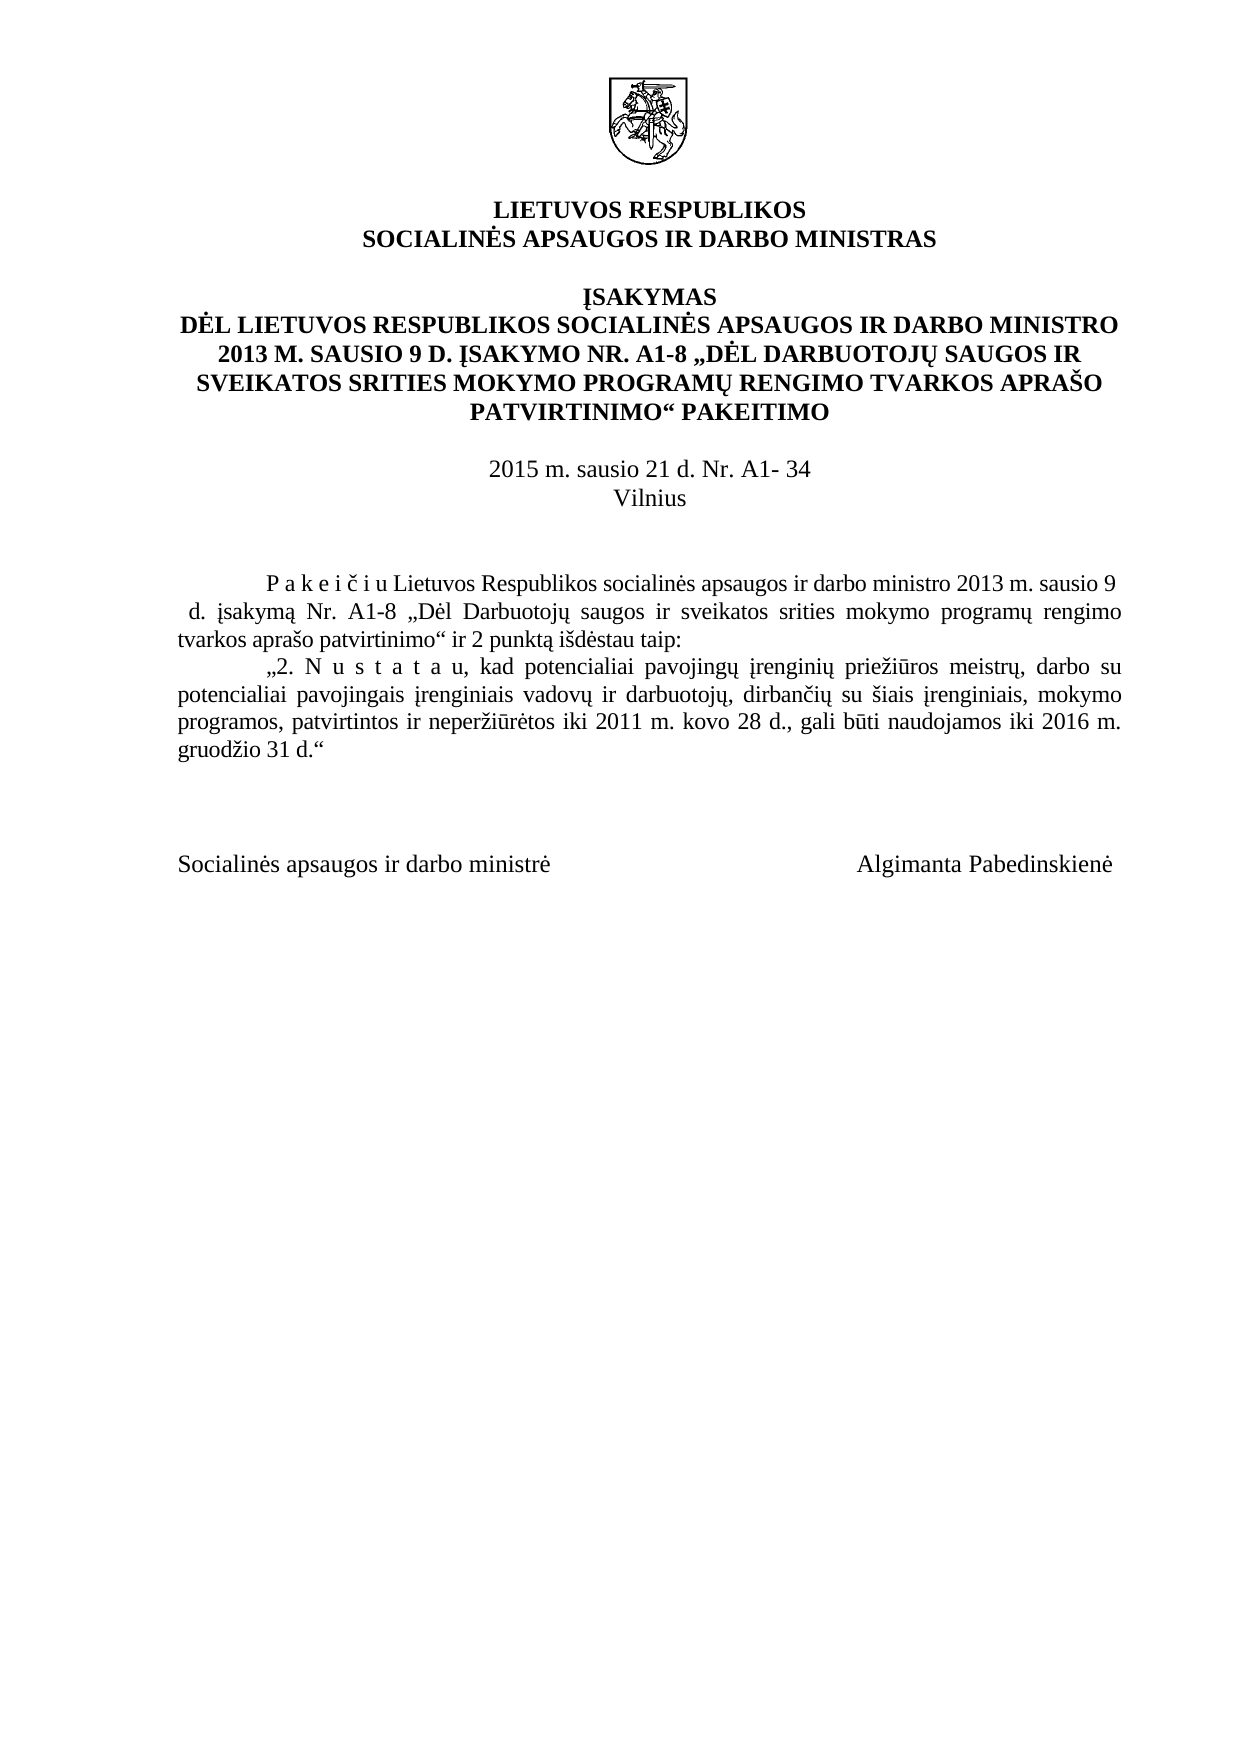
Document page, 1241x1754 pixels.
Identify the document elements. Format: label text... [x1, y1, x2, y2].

text Vilnius [177, 483, 1122, 512]
text DĖL LIETUVOS RESPUBLIKOS SOCIALINĖS APSAUGOS IR DARBO MINISTRO 2013 M. SAUSIO 9 D. ĮSAKYMO NR. A1-8 „DĖL DARBUOTOJŲ SAUGOS IR SVEIKATOS SRITIES MOKYMO PROGRAMŲ RENGIMO TVARKOS APRAŠO PATVIRTINIMO“ PAKEITIMO [177, 311, 1122, 426]
text ĮSAKYMAS [177, 282, 1122, 311]
text P a k e i č i u Lietuvos Respublikos socialinės apsaugos ir darbo ministro 2013 m. sausio 9 d. įsakymą Nr. A1-8 „Dėl Darbuotojų saugos ir sveikatos srities mokymo programų rengimo tvarkos aprašo patvirtinimo“ ir 2 punktą išdėstau taip: [177, 569, 1122, 652]
text „2. N u s t a t a u, kad potencialiai pavojingų įrenginių priežiūros meistrų, darbo su potencialiai pavojingais įrenginiais vadovų ir darbuotojų, dirbančių su šiais įrenginiais, mokymo programos, patvirtintos ir neperžiūrėtos iki 2011 m. kovo 28 d., gali būti naudojamos iki 2016 m. gruodžio 31 d.“ [177, 652, 1122, 763]
text SOCIALINĖS APSAUGOS IR DARBO MINISTRAS [177, 224, 1122, 253]
text Socialinės apsaugos ir darbo ministrė Algimanta Pabedinskienė [177, 849, 1122, 878]
text 2015 m. sausio 21 d. Nr. A1- 34 [177, 454, 1122, 483]
text LIETUVOS RESPUBLIKOS [177, 196, 1122, 224]
